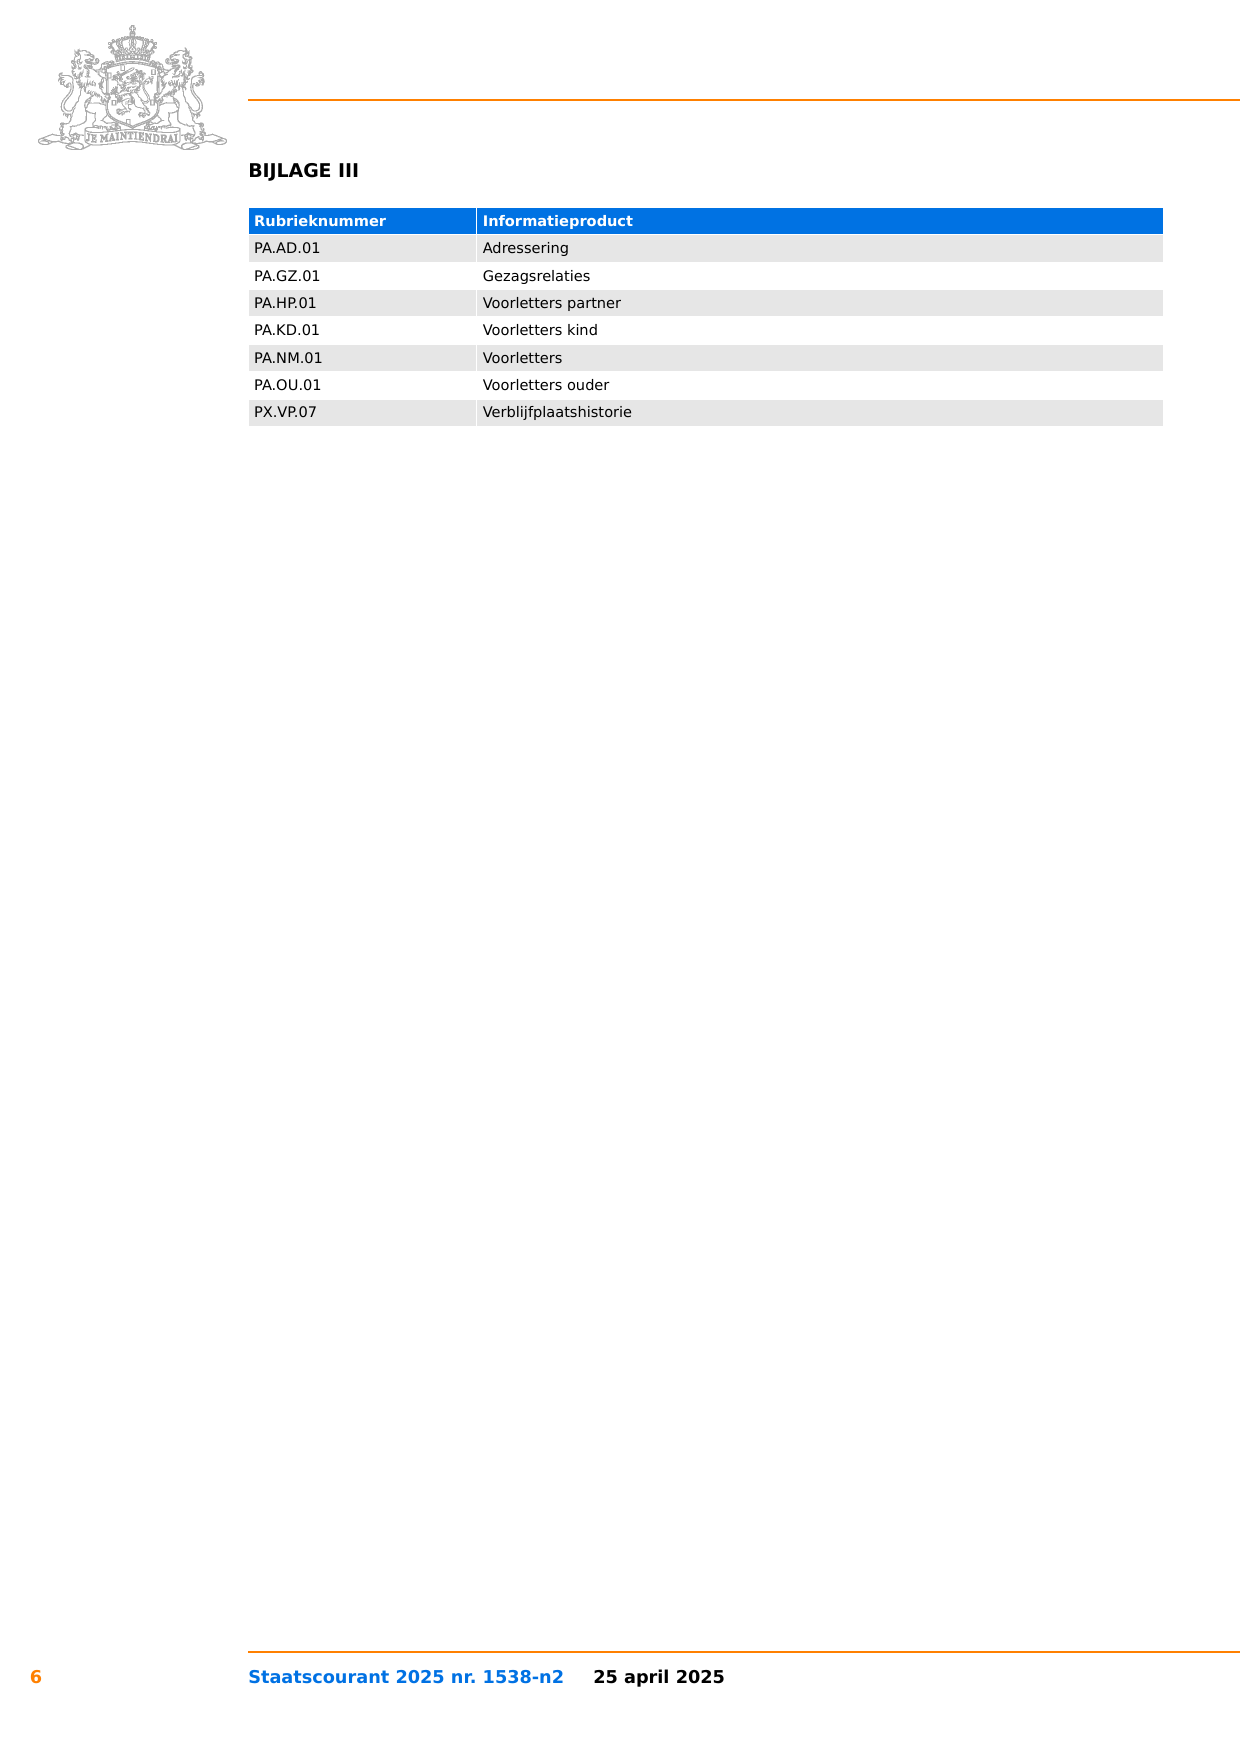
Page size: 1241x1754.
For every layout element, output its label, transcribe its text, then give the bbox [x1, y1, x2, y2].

table_cell Adressering [477, 235, 1163, 262]
table_header Informatieproduct [477, 208, 1163, 234]
table_cell PA.KD.01 [249, 318, 476, 344]
table_cell PA.NM.01 [249, 345, 476, 371]
table_cell Verblijfplaatshistorie [477, 400, 1163, 426]
table_cell Voorletters [477, 345, 1163, 371]
picture [38, 25, 227, 150]
subtitle BIJLAGE III [248, 160, 1163, 182]
table_header Rubrieknummer [249, 208, 476, 234]
table_cell Gezagsrelaties [477, 263, 1163, 289]
table_cell PA.AD.01 [249, 235, 476, 262]
table_cell Voorletters kind [477, 318, 1163, 344]
table_cell Voorletters partner [477, 290, 1163, 316]
table_cell PX.VP.07 [249, 400, 476, 426]
table_cell PA.OU.01 [249, 372, 476, 399]
table_cell PA.GZ.01 [249, 263, 476, 289]
table_cell Voorletters ouder [477, 372, 1163, 399]
table_cell PA.HP.01 [249, 290, 476, 316]
